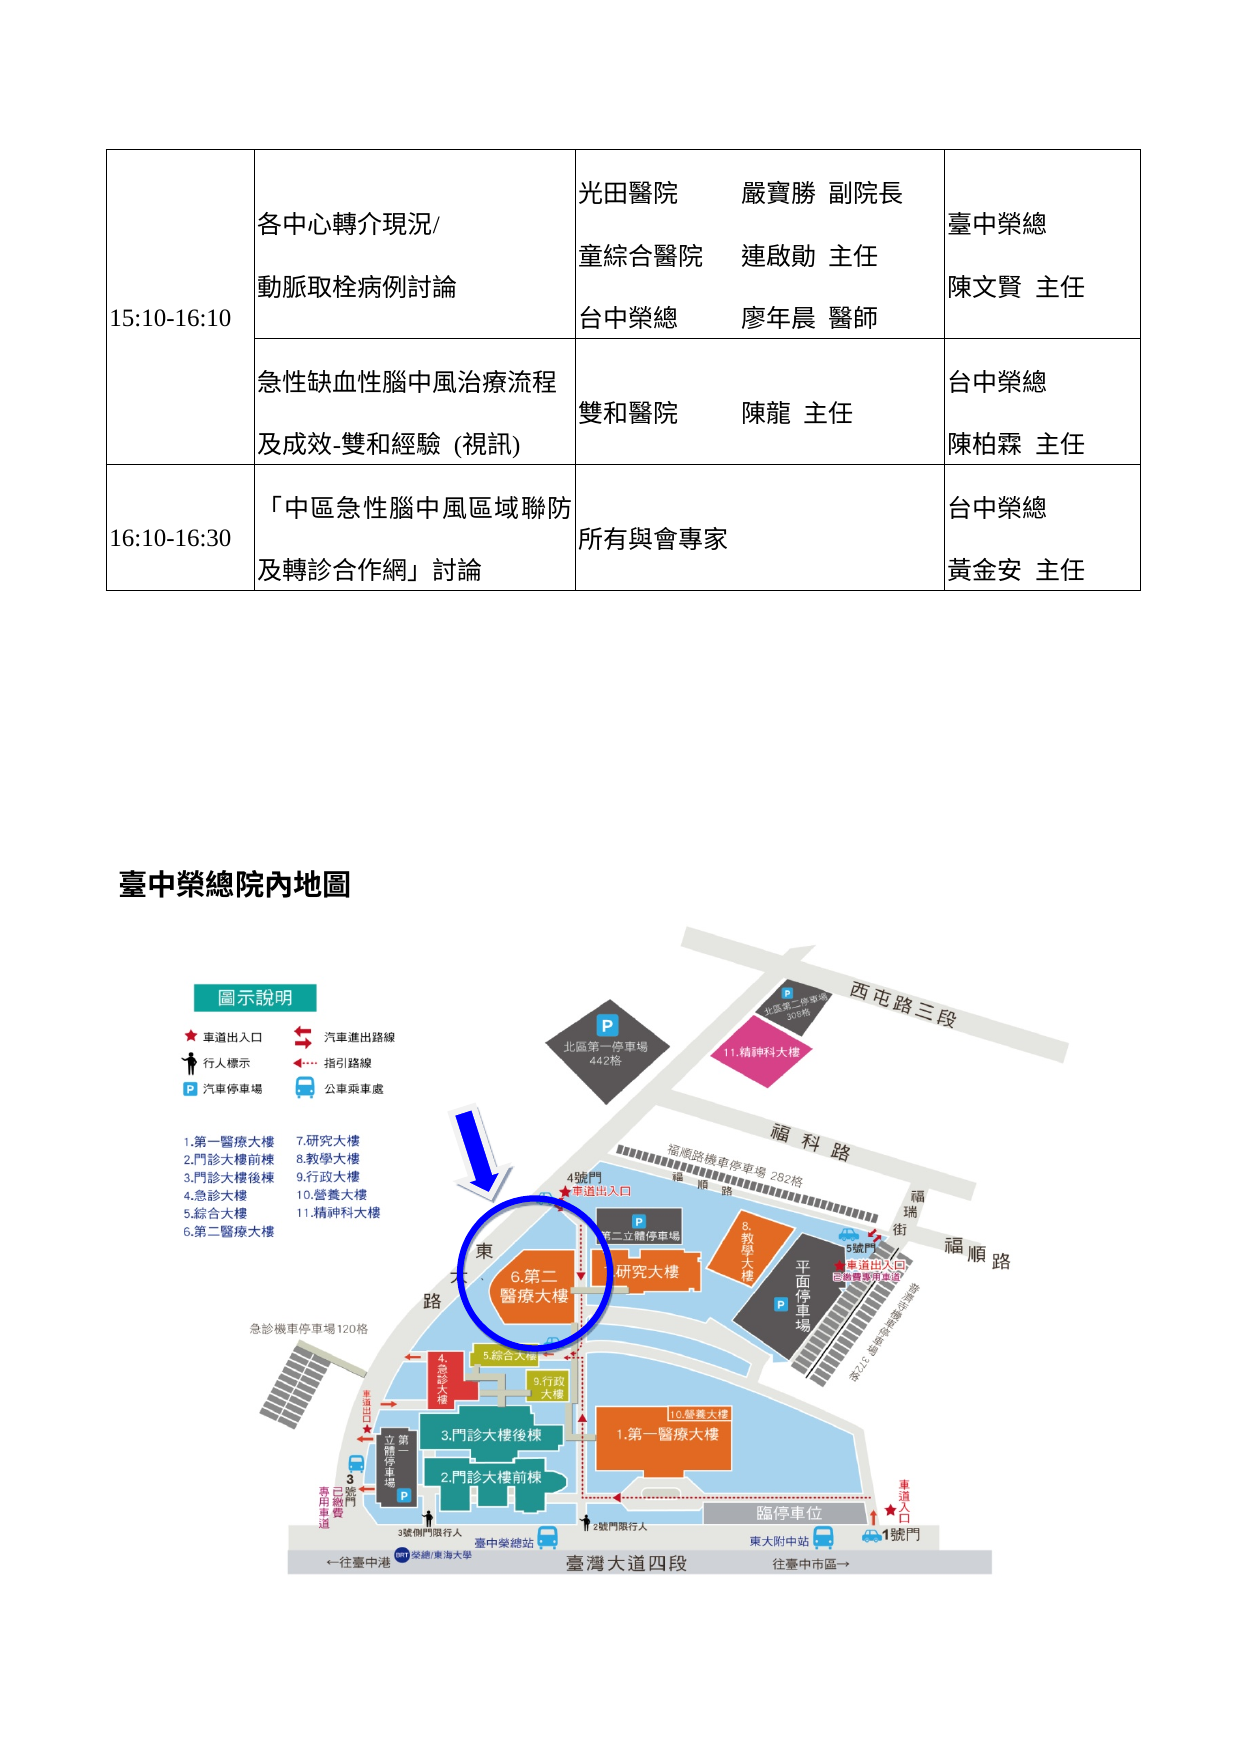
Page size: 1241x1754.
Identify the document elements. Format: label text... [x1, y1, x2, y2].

table_cell 台中榮總 黃金安 主任 [945, 465, 1140, 590]
table_cell 各中心轉介現況/ 動脈取栓病例討論 [255, 150, 575, 338]
table_cell 「中區急性腦中風區域聯防及轉診合作網」討論 [255, 465, 575, 590]
table_cell 15:10-16:10 [107, 150, 254, 464]
table_cell 光田醫院 嚴寶勝 副院長 童綜合醫院 連啟勛 主任 台中榮總 廖年晨 醫師 [576, 150, 944, 338]
table_cell 雙和醫院 陳龍 主任 [576, 339, 944, 464]
table_cell 16:10-16:30 [107, 465, 254, 590]
table_cell 所有與會專家 [576, 465, 944, 590]
table_cell 台中榮總 陳柏霖 主任 [945, 339, 1140, 464]
table_cell 臺中榮總 陳文賢 主任 [945, 150, 1140, 338]
table_cell 急性缺血性腦中風治療流程及成效-雙和經驗 (視訊) [255, 339, 575, 464]
text 臺中榮總院內地圖 [118, 841, 1137, 903]
